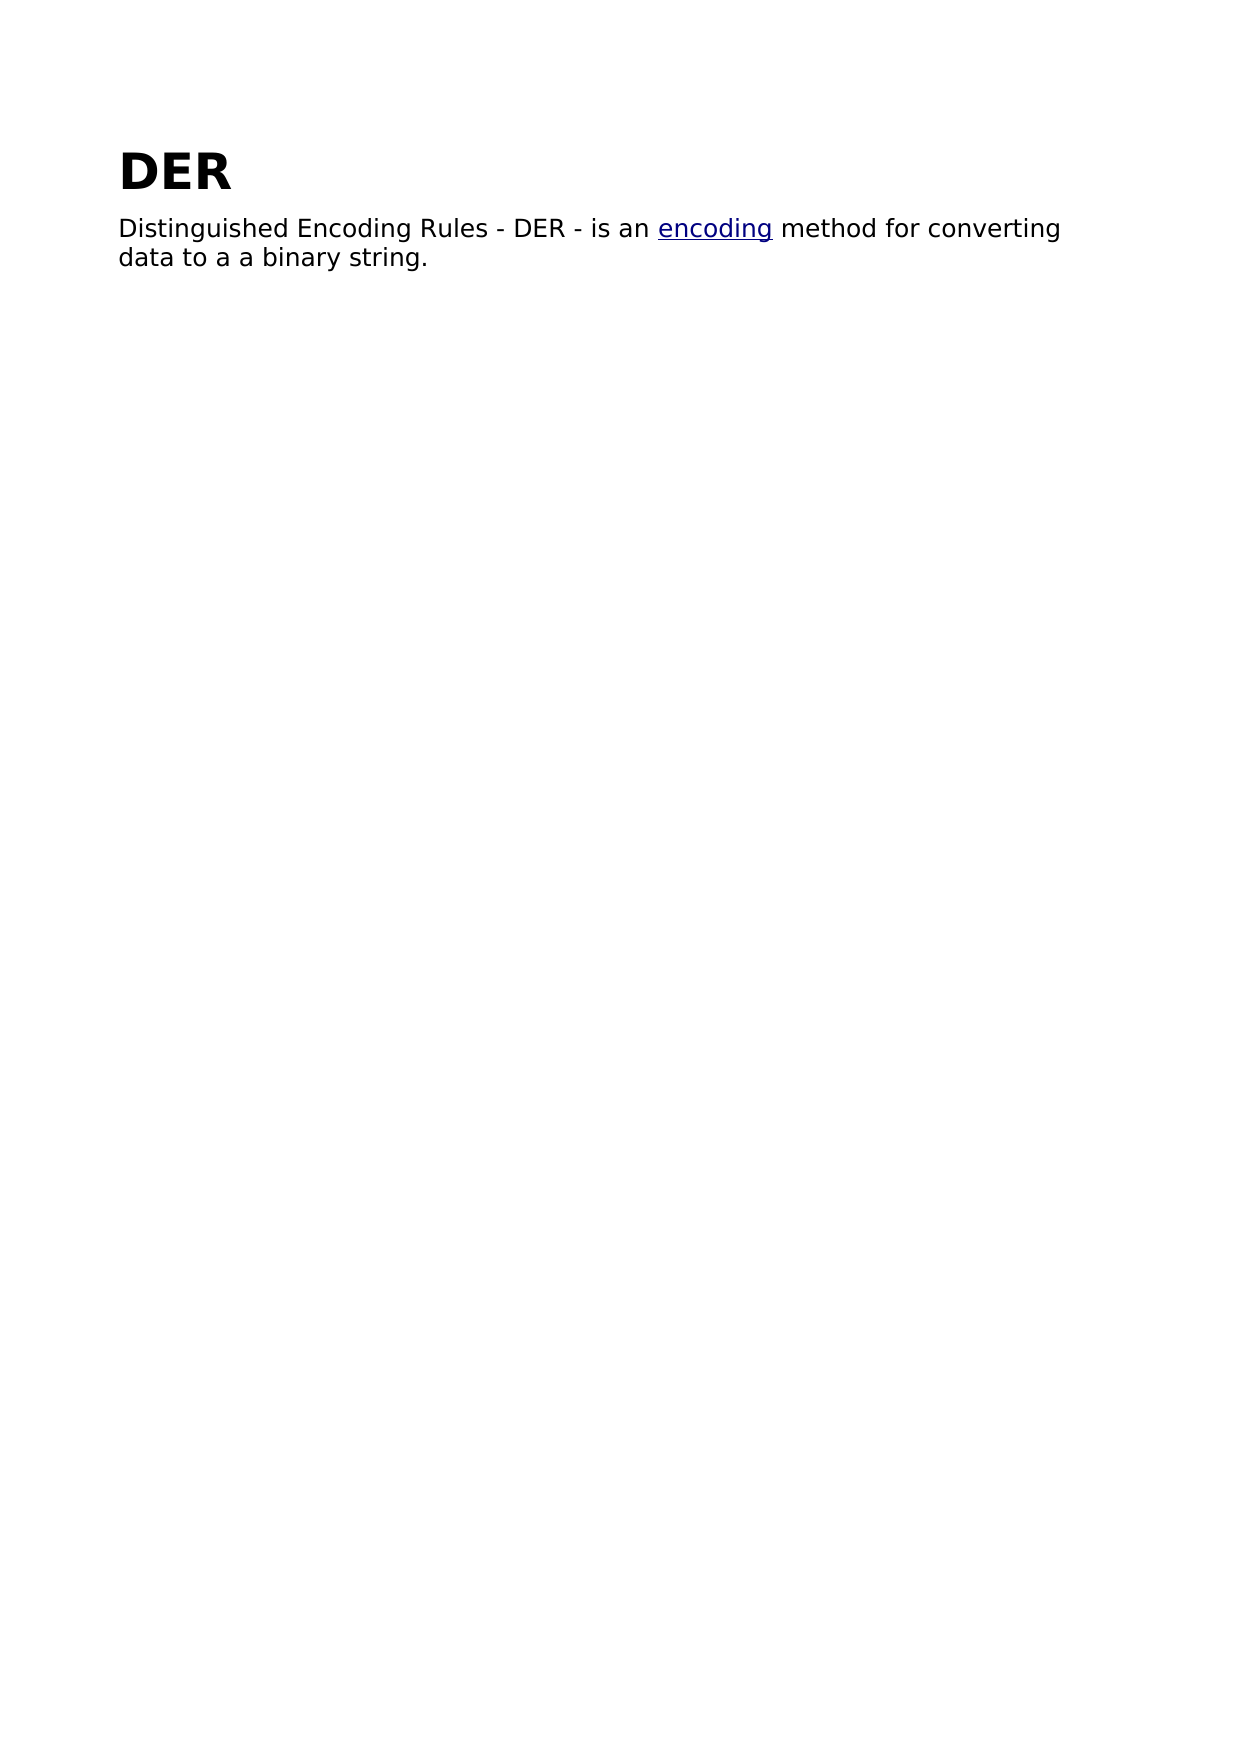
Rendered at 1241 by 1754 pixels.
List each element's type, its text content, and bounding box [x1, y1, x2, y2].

text Distinguished Encoding Rules - DER - is an encoding method for converting data to a a binary string. [118, 214, 1122, 272]
subtitle DER [118, 143, 1122, 201]
